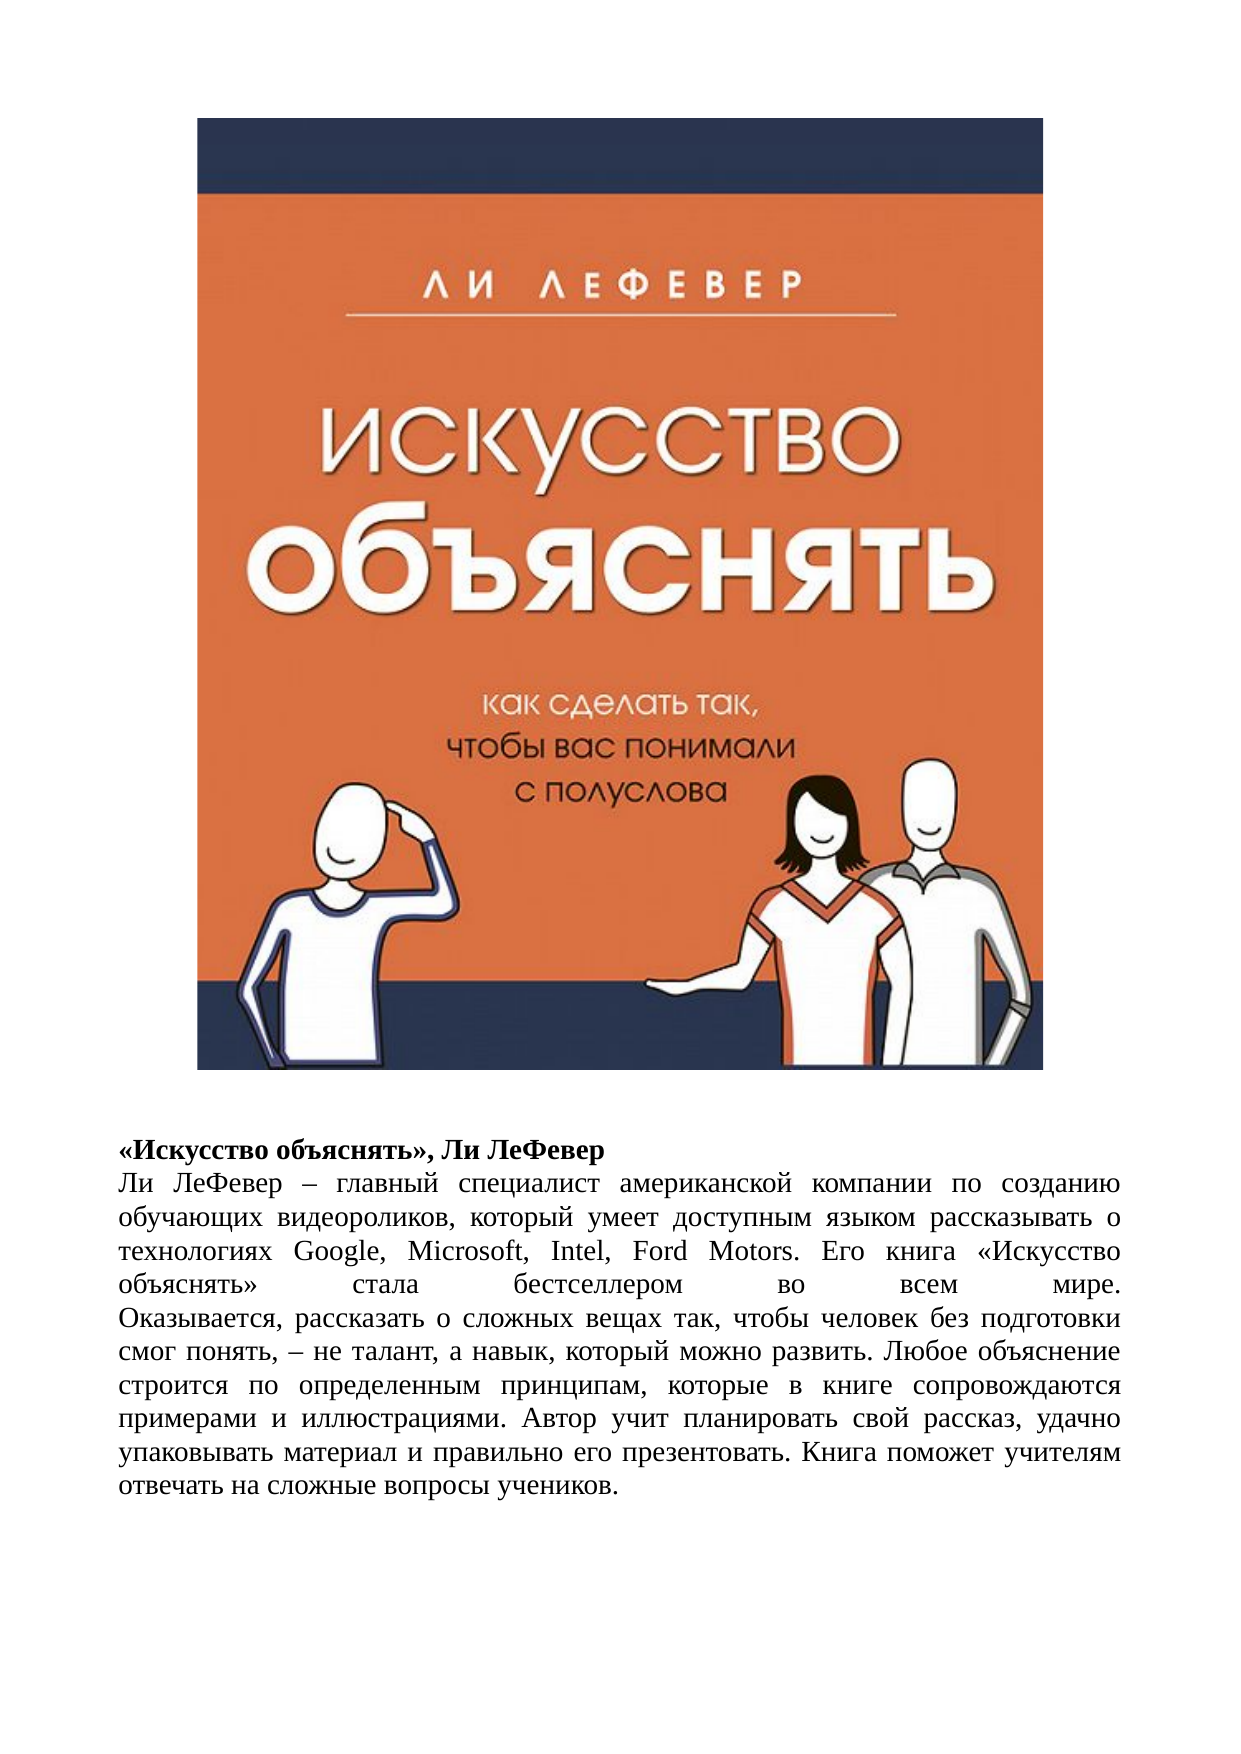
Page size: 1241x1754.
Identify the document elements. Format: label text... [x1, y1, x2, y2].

subtitle «Искусство объяснять», Ли ЛеФевер [118, 1132, 1122, 1166]
picture [197, 118, 1044, 1070]
text Ли ЛеФевер – главный специалист американской компании по созданию обучающих видеороликов, который умеет доступным языком рассказывать о технологиях Google, Microsoft, Intel, Ford Motors. Его книга «Искусство объяснять» стала бестселлером во всем мире. Оказывается, рассказать о сложных вещах так, чтобы человек без подготовки смог понять, – не талант, а навык, который можно развить. Любое объяснение строится по определенным принципам, которые в книге сопровождаются примерами и иллюстрациями. Автор учит планировать свой рассказ, удачно упаковывать материал и правильно его презентовать. Книга поможет учителям отвечать на сложные вопросы учеников. [118, 1166, 1122, 1501]
